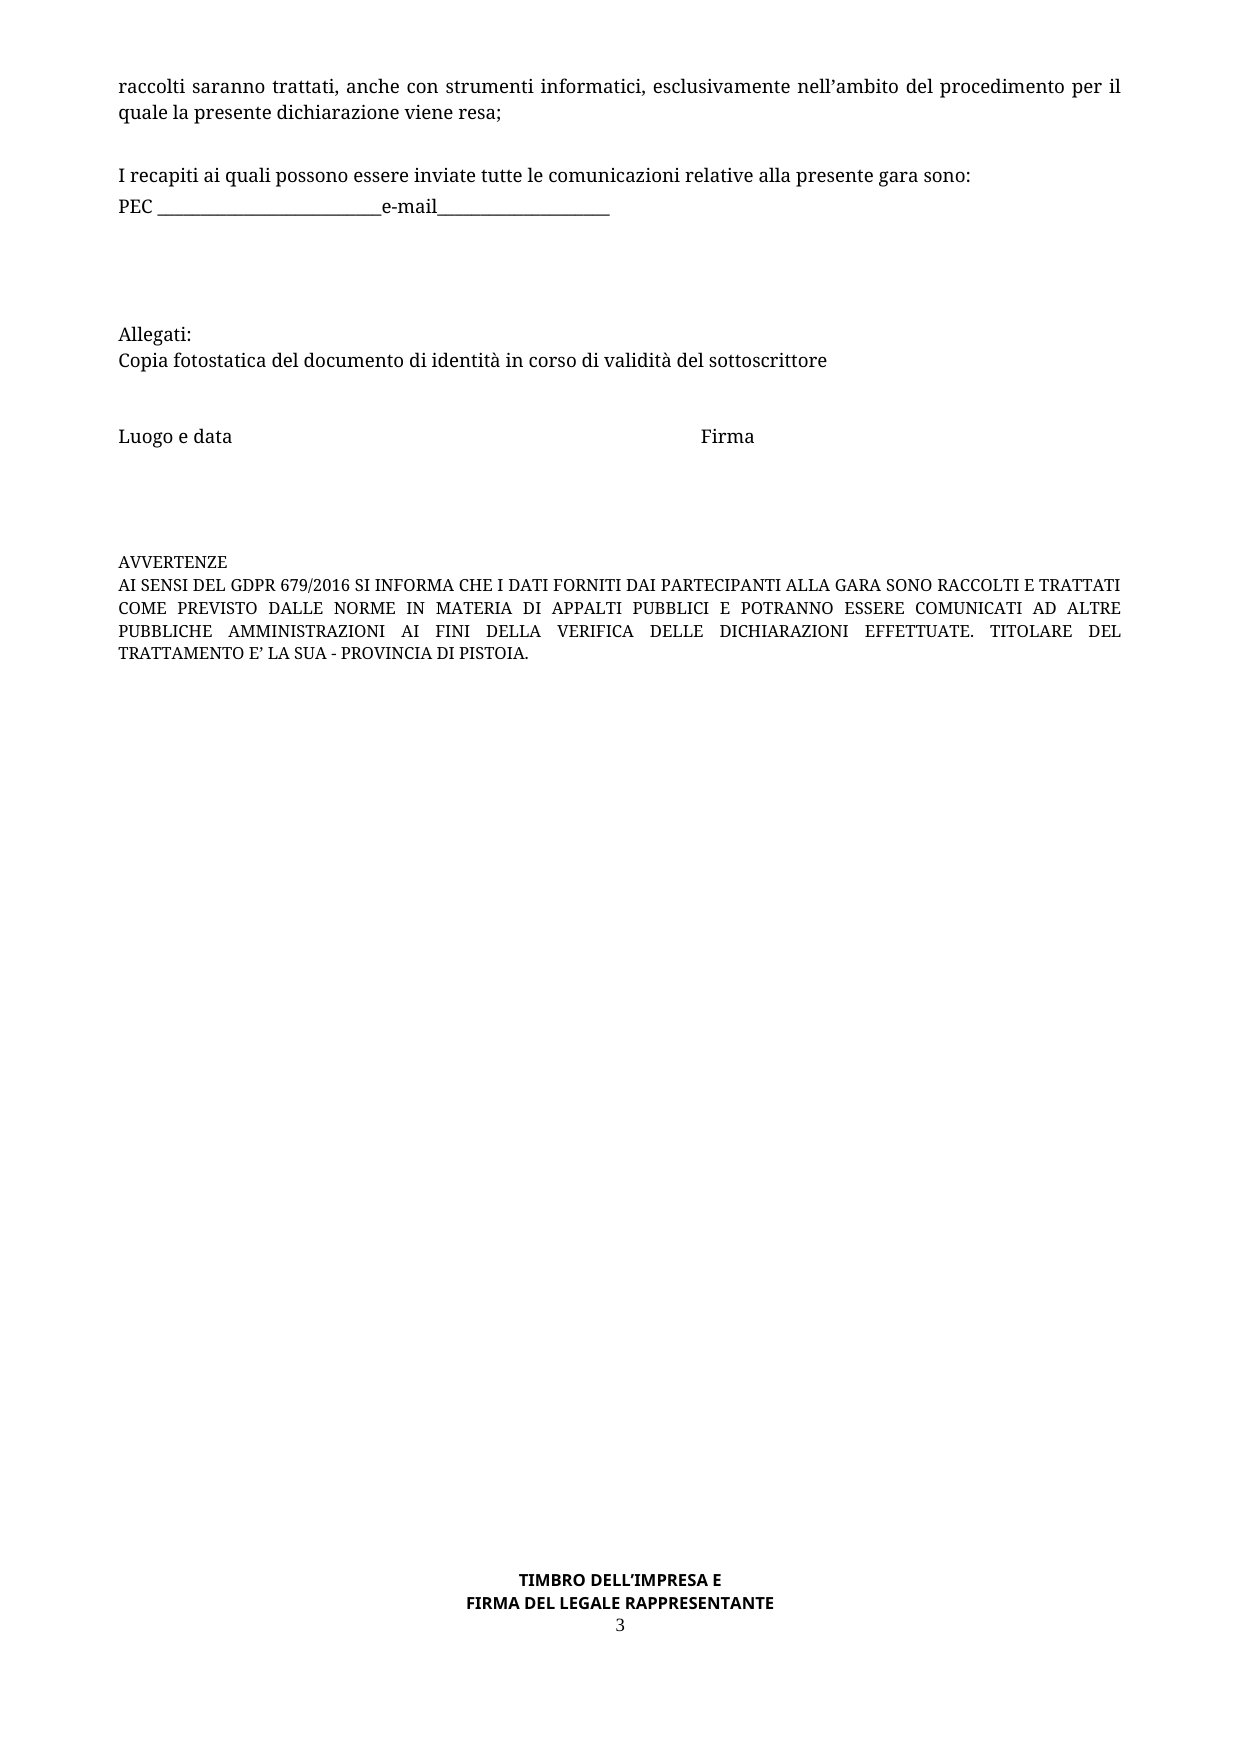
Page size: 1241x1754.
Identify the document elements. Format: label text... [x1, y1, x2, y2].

text Allegati: [118, 321, 1122, 347]
text I recapiti ai quali possono essere inviate tutte le comunicazioni relative alla presente gara sono: [118, 162, 1122, 188]
text Luogo e data Firma [118, 423, 1122, 449]
text raccolti saranno trattati, anche con strumenti informatici, esclusivamente nell’ambito del procedimento per il quale la presente dichiarazione viene resa; [118, 74, 1122, 125]
text Copia fotostatica del documento di identità in corso di validità del sottoscrittore [118, 347, 1122, 372]
text AI SENSI DEL GDPR 679/2016 SI INFORMA CHE I DATI FORNITI DAI PARTECIPANTI ALLA GARA SONO RACCOLTI E TRATTATI COME PREVISTO DALLE NORME IN MATERIA DI APPALTI PUBBLICI E POTRANNO ESSERE COMUNICATI AD ALTRE PUBBLICHE AMMINISTRAZIONI AI FINI DELLA VERIFICA DELLE DICHIARAZIONI EFFETTUATE. TITOLARE DEL TRATTAMENTO E’ LA SUA - PROVINCIA DI PISTOIA. [118, 574, 1122, 664]
text PEC __________________________e-mail____________________ [118, 194, 1122, 219]
text AVVERTENZE [118, 551, 1122, 574]
